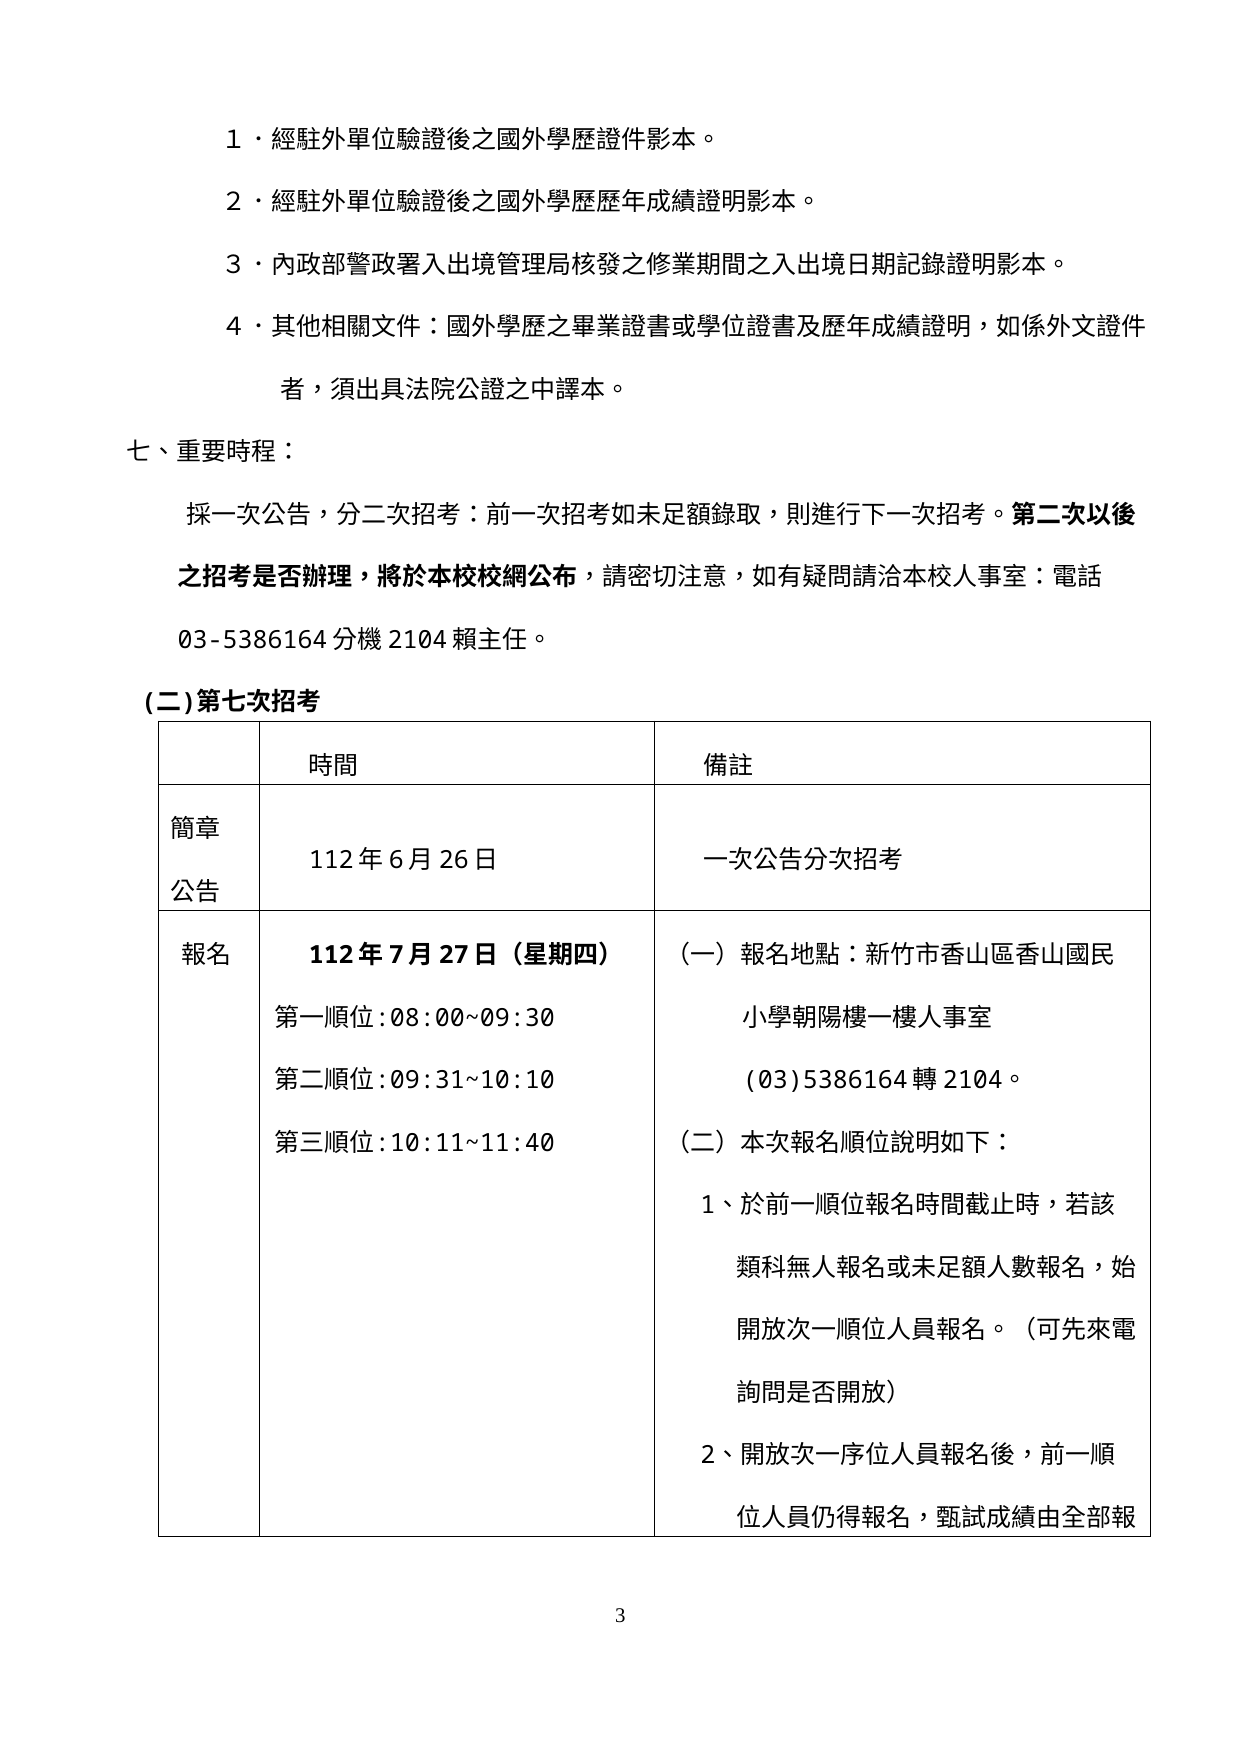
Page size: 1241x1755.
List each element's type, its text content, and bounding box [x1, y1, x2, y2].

text ４．其他相關文件：國外學歷之畢業證書或學位證書及歷年成績證明，如係外文證件者，須出具法院公證之中譯本。 [221, 283, 1152, 408]
table_header [159, 722, 259, 784]
text (二)第七次招考 [126, 658, 1152, 721]
table_header 時間 [260, 722, 654, 784]
table_cell 112年7月27日（星期四） 第一順位:08:00~09:30 第二順位:09:31~10:10 第三順位:10:11~11:40 [260, 911, 654, 1536]
table_cell 112年6月26日 [260, 785, 654, 910]
table_cell （一）報名地點：新竹市香山區香山國民小學朝陽樓一樓人事室 (03)5386164轉2104。 （二）本次報名順位說明如下： 1、於前一順位報名時間截止時，若該類科無人報名或未足額人數報名，始開放次一順位人員報名。（可先來電詢問是否開放） 2、開放次一序位人員報名後，前一順位人員仍得報名，甄試成績由全部報 [655, 911, 1150, 1536]
text ３．內政部警政署入出境管理局核發之修業期間之入出境日期記錄證明影本。 [221, 221, 1152, 283]
text １．經駐外單位驗證後之國外學歷證件影本。 [221, 96, 1152, 158]
text 採一次公告，分二次招考：前一次招考如未足額錄取，則進行下一次招考。第二次以後之招考是否辦理，將於本校校網公布，請密切注意，如有疑問請洽本校人事室：電話03-5386164分機2104賴主任。 [126, 471, 1152, 658]
table_cell 報名 [159, 911, 259, 1536]
table_cell 一次公告分次招考 [655, 785, 1150, 910]
table_cell 簡章 公告 [159, 785, 259, 910]
table_header 備註 [655, 722, 1150, 784]
text ２．經駐外單位驗證後之國外學歷歷年成績證明影本。 [221, 158, 1152, 221]
text 七、重要時程： [126, 408, 1152, 471]
